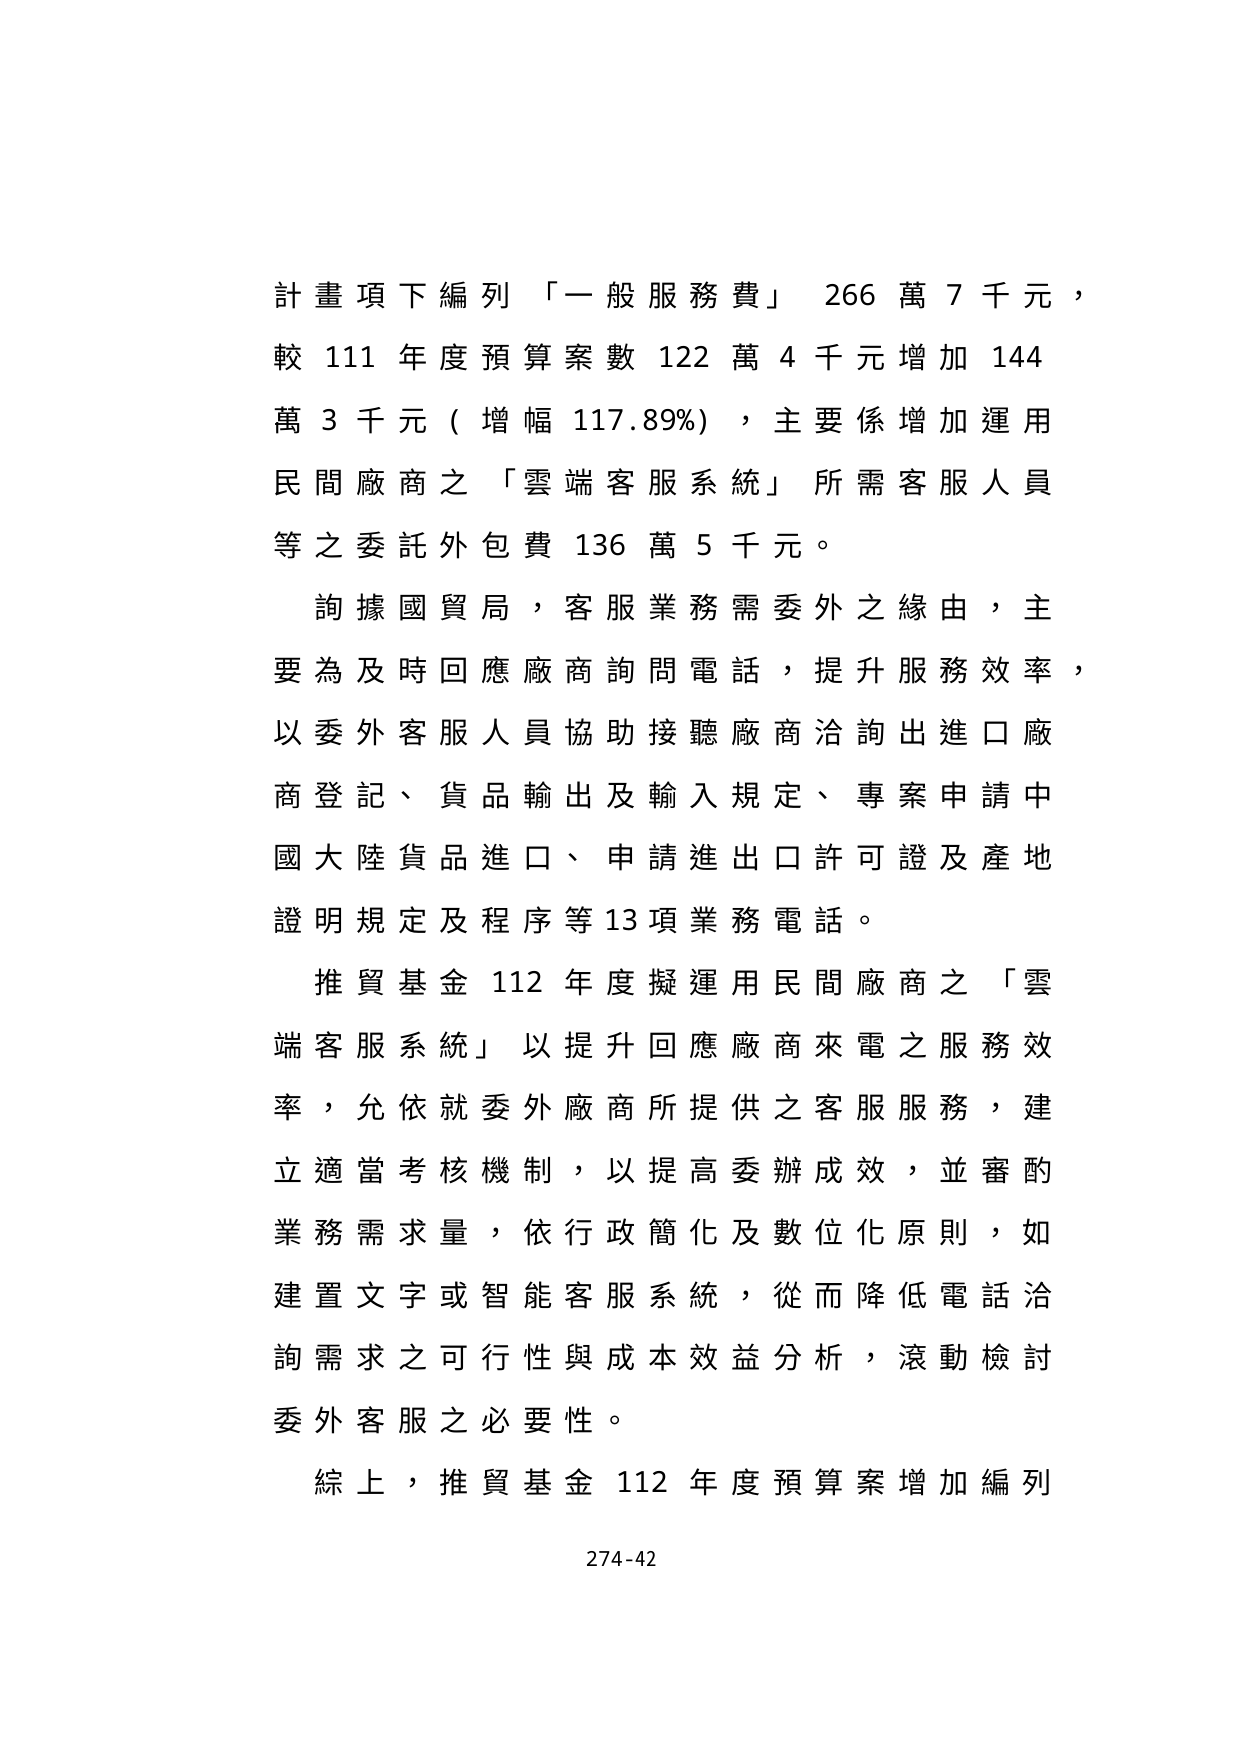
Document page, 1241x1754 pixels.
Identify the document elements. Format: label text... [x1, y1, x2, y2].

text 推貿基金112年度預算案於貿易推廣工作計畫項下編列「一般服務費」266萬7千元，較111年度預算案數122萬4千元增加144萬3千元(增幅117.89%)，主要係增加運用民間廠商之「雲端客服系統」所需客服人員等之委託外包費136萬5千元。 [242, 252, 1058, 564]
text 綜上，推貿基金112年度預算案增加編列雲端客服系統委託外包費，允宜加強委外業務之考核，並依行政簡化及數位化原則，滾動檢討委外辦理之必要性，以節約委外經費。 [242, 1439, 1058, 1502]
text 詢據國貿局，客服業務需委外之緣由，主要為及時回應廠商詢問電話，提升服務效率，以委外客服人員協助接聽廠商洽詢出進口廠商登記、貨品輸出及輸入規定、專案申請中國大陸貨品進口、申請進出口許可證及產地證明規定及程序等13項業務電話。 [242, 564, 1058, 939]
text 推貿基金112年度擬運用民間廠商之「雲端客服系統」以提升回應廠商來電之服務效率，允依就委外廠商所提供之客服服務，建立適當考核機制，以提高委辦成效，並審酌業務需求量，依行政簡化及數位化原則，如建置文字或智能客服系統，從而降低電話洽詢需求之可行性與成本效益分析，滾動檢討委外客服之必要性。 [242, 939, 1058, 1439]
